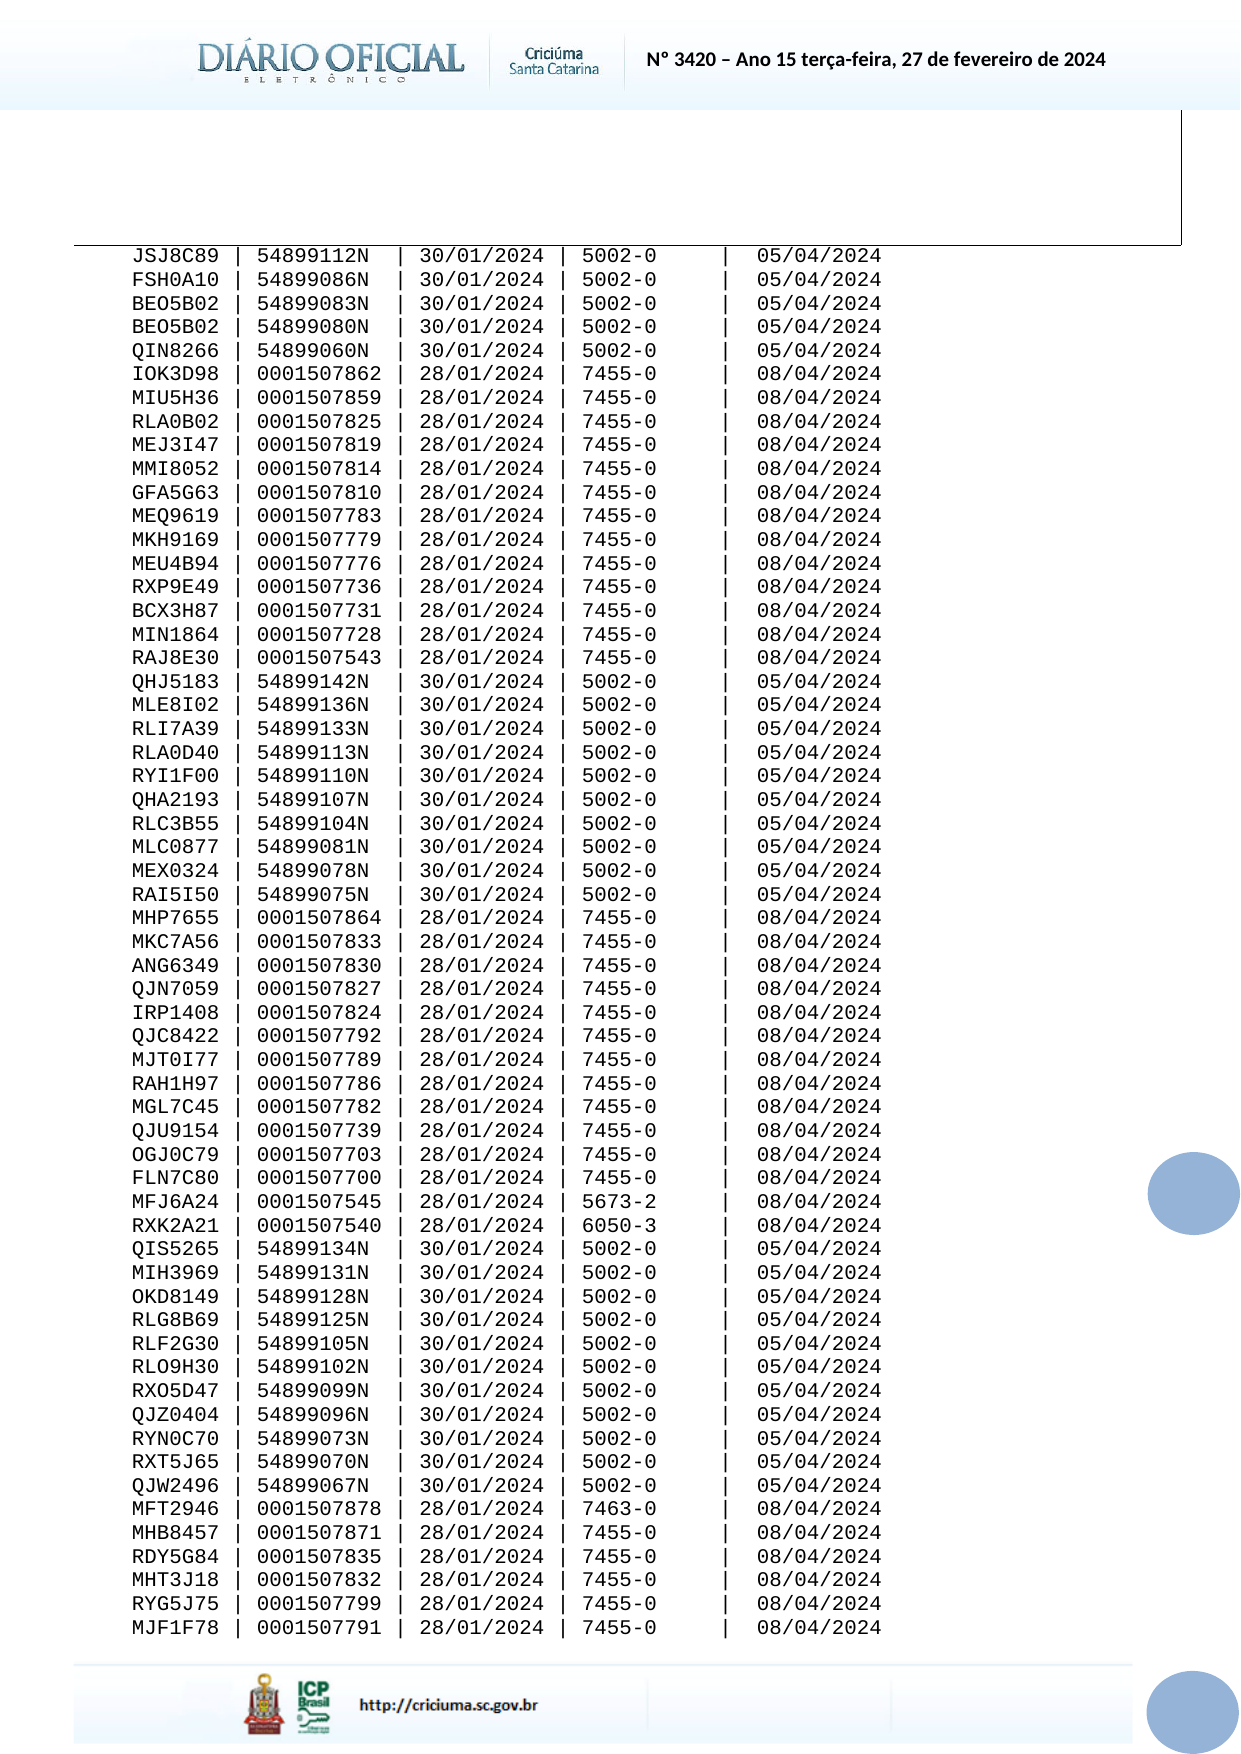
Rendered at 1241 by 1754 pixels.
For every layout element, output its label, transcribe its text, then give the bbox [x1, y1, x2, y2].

text RLA0D40 | 54899113N | 30/01/2024 | 5002-0 | 05/04/2024 [44, 742, 1181, 765]
text RAH1H97 | 0001507786 | 28/01/2024 | 7455-0 | 08/04/2024 [44, 1073, 1181, 1096]
text FSH0A10 | 54899086N | 30/01/2024 | 5002-0 | 05/04/2024 [44, 269, 1181, 292]
text RAI5I50 | 54899075N | 30/01/2024 | 5002-0 | 05/04/2024 [44, 884, 1181, 907]
text RYG5J75 | 0001507799 | 28/01/2024 | 7455-0 | 08/04/2024 [44, 1593, 1181, 1617]
text MLC0877 | 54899081N | 30/01/2024 | 5002-0 | 05/04/2024 [44, 836, 1181, 860]
text MIN1864 | 0001507728 | 28/01/2024 | 7455-0 | 08/04/2024 [44, 623, 1181, 647]
text RAJ8E30 | 0001507543 | 28/01/2024 | 7455-0 | 08/04/2024 [44, 647, 1181, 671]
text MFJ6A24 | 0001507545 | 28/01/2024 | 5673-2 | 08/04/2024 [44, 1191, 1153, 1215]
text GFA5G63 | 0001507810 | 28/01/2024 | 7455-0 | 08/04/2024 [44, 482, 1181, 505]
text RLI7A39 | 54899133N | 30/01/2024 | 5002-0 | 05/04/2024 [44, 718, 1181, 742]
text MIH3969 | 54899131N | 30/01/2024 | 5002-0 | 05/04/2024 [44, 1262, 1181, 1286]
text QJZ0404 | 54899096N | 30/01/2024 | 5002-0 | 05/04/2024 [44, 1404, 1181, 1427]
text ANG6349 | 0001507830 | 28/01/2024 | 7455-0 | 08/04/2024 [44, 954, 1181, 978]
text RLA0B02 | 0001507825 | 28/01/2024 | 7455-0 | 08/04/2024 [44, 411, 1181, 434]
text RXO5D47 | 54899099N | 30/01/2024 | 5002-0 | 05/04/2024 [44, 1380, 1181, 1404]
text OGJ0C79 | 0001507703 | 28/01/2024 | 7455-0 | 08/04/2024 [44, 1144, 1181, 1167]
text RYN0C70 | 54899073N | 30/01/2024 | 5002-0 | 05/04/2024 [44, 1427, 1181, 1451]
text IOK3D98 | 0001507862 | 28/01/2024 | 7455-0 | 08/04/2024 [44, 363, 1181, 387]
text MGL7C45 | 0001507782 | 28/01/2024 | 7455-0 | 08/04/2024 [44, 1096, 1181, 1120]
text MEQ9619 | 0001507783 | 28/01/2024 | 7455-0 | 08/04/2024 [44, 505, 1181, 529]
text MLE8I02 | 54899136N | 30/01/2024 | 5002-0 | 05/04/2024 [44, 694, 1181, 718]
text RYI1F00 | 54899110N | 30/01/2024 | 5002-0 | 05/04/2024 [44, 765, 1181, 789]
text MHB8457 | 0001507871 | 28/01/2024 | 7455-0 | 08/04/2024 [44, 1522, 1181, 1546]
text RXT5J65 | 54899070N | 30/01/2024 | 5002-0 | 05/04/2024 [44, 1451, 1181, 1475]
text BEO5B02 | 54899080N | 30/01/2024 | 5002-0 | 05/04/2024 [44, 316, 1181, 340]
text MKC7A56 | 0001507833 | 28/01/2024 | 7455-0 | 08/04/2024 [44, 931, 1181, 954]
text MHT3J18 | 0001507832 | 28/01/2024 | 7455-0 | 08/04/2024 [44, 1569, 1181, 1593]
text RLF2G30 | 54899105N | 30/01/2024 | 5002-0 | 05/04/2024 [44, 1333, 1181, 1357]
text QIS5265 | 54899134N | 30/01/2024 | 5002-0 | 05/04/2024 [44, 1238, 1181, 1262]
text RLG8B69 | 54899125N | 30/01/2024 | 5002-0 | 05/04/2024 [44, 1309, 1181, 1333]
text RXP9E49 | 0001507736 | 28/01/2024 | 7455-0 | 08/04/2024 [44, 576, 1181, 600]
text MIU5H36 | 0001507859 | 28/01/2024 | 7455-0 | 08/04/2024 [44, 387, 1181, 411]
text MEX0324 | 54899078N | 30/01/2024 | 5002-0 | 05/04/2024 [44, 860, 1181, 884]
text BEO5B02 | 54899083N | 30/01/2024 | 5002-0 | 05/04/2024 [44, 292, 1181, 316]
text JSJ8C89 | 54899112N | 30/01/2024 | 5002-0 | 05/04/2024 [44, 245, 1181, 269]
text OKD8149 | 54899128N | 30/01/2024 | 5002-0 | 05/04/2024 [44, 1286, 1181, 1309]
text RDY5G84 | 0001507835 | 28/01/2024 | 7455-0 | 08/04/2024 [44, 1546, 1181, 1569]
text QHA2193 | 54899107N | 30/01/2024 | 5002-0 | 05/04/2024 [44, 789, 1181, 813]
text QIN8266 | 54899060N | 30/01/2024 | 5002-0 | 05/04/2024 [44, 340, 1181, 363]
text FLN7C80 | 0001507700 | 28/01/2024 | 7455-0 | 08/04/2024 [44, 1167, 1157, 1191]
text MFT2946 | 0001507878 | 28/01/2024 | 7463-0 | 08/04/2024 [44, 1498, 1181, 1522]
text MKH9169 | 0001507779 | 28/01/2024 | 7455-0 | 08/04/2024 [44, 529, 1181, 553]
text RLC3B55 | 54899104N | 30/01/2024 | 5002-0 | 05/04/2024 [44, 813, 1181, 836]
text MEJ3I47 | 0001507819 | 28/01/2024 | 7455-0 | 08/04/2024 [44, 434, 1181, 458]
text QJW2496 | 54899067N | 30/01/2024 | 5002-0 | 05/04/2024 [44, 1475, 1181, 1498]
text IRP1408 | 0001507824 | 28/01/2024 | 7455-0 | 08/04/2024 [44, 1002, 1181, 1026]
text MJT0I77 | 0001507789 | 28/01/2024 | 7455-0 | 08/04/2024 [44, 1049, 1181, 1073]
text MEU4B94 | 0001507776 | 28/01/2024 | 7455-0 | 08/04/2024 [44, 553, 1181, 576]
text MHP7655 | 0001507864 | 28/01/2024 | 7455-0 | 08/04/2024 [44, 907, 1181, 931]
text MJF1F78 | 0001507791 | 28/01/2024 | 7455-0 | 08/04/2024 [44, 1617, 1181, 1640]
text MMI8052 | 0001507814 | 28/01/2024 | 7455-0 | 08/04/2024 [44, 458, 1181, 482]
text QHJ5183 | 54899142N | 30/01/2024 | 5002-0 | 05/04/2024 [44, 671, 1181, 694]
text RLO9H30 | 54899102N | 30/01/2024 | 5002-0 | 05/04/2024 [44, 1357, 1181, 1380]
text QJC8422 | 0001507792 | 28/01/2024 | 7455-0 | 08/04/2024 [44, 1026, 1181, 1049]
text BCX3H87 | 0001507731 | 28/01/2024 | 7455-0 | 08/04/2024 [44, 600, 1181, 623]
text QJN7059 | 0001507827 | 28/01/2024 | 7455-0 | 08/04/2024 [44, 978, 1181, 1002]
text QJU9154 | 0001507739 | 28/01/2024 | 7455-0 | 08/04/2024 [44, 1120, 1181, 1144]
text RXK2A21 | 0001507540 | 28/01/2024 | 6050-3 | 08/04/2024 [44, 1215, 1181, 1238]
